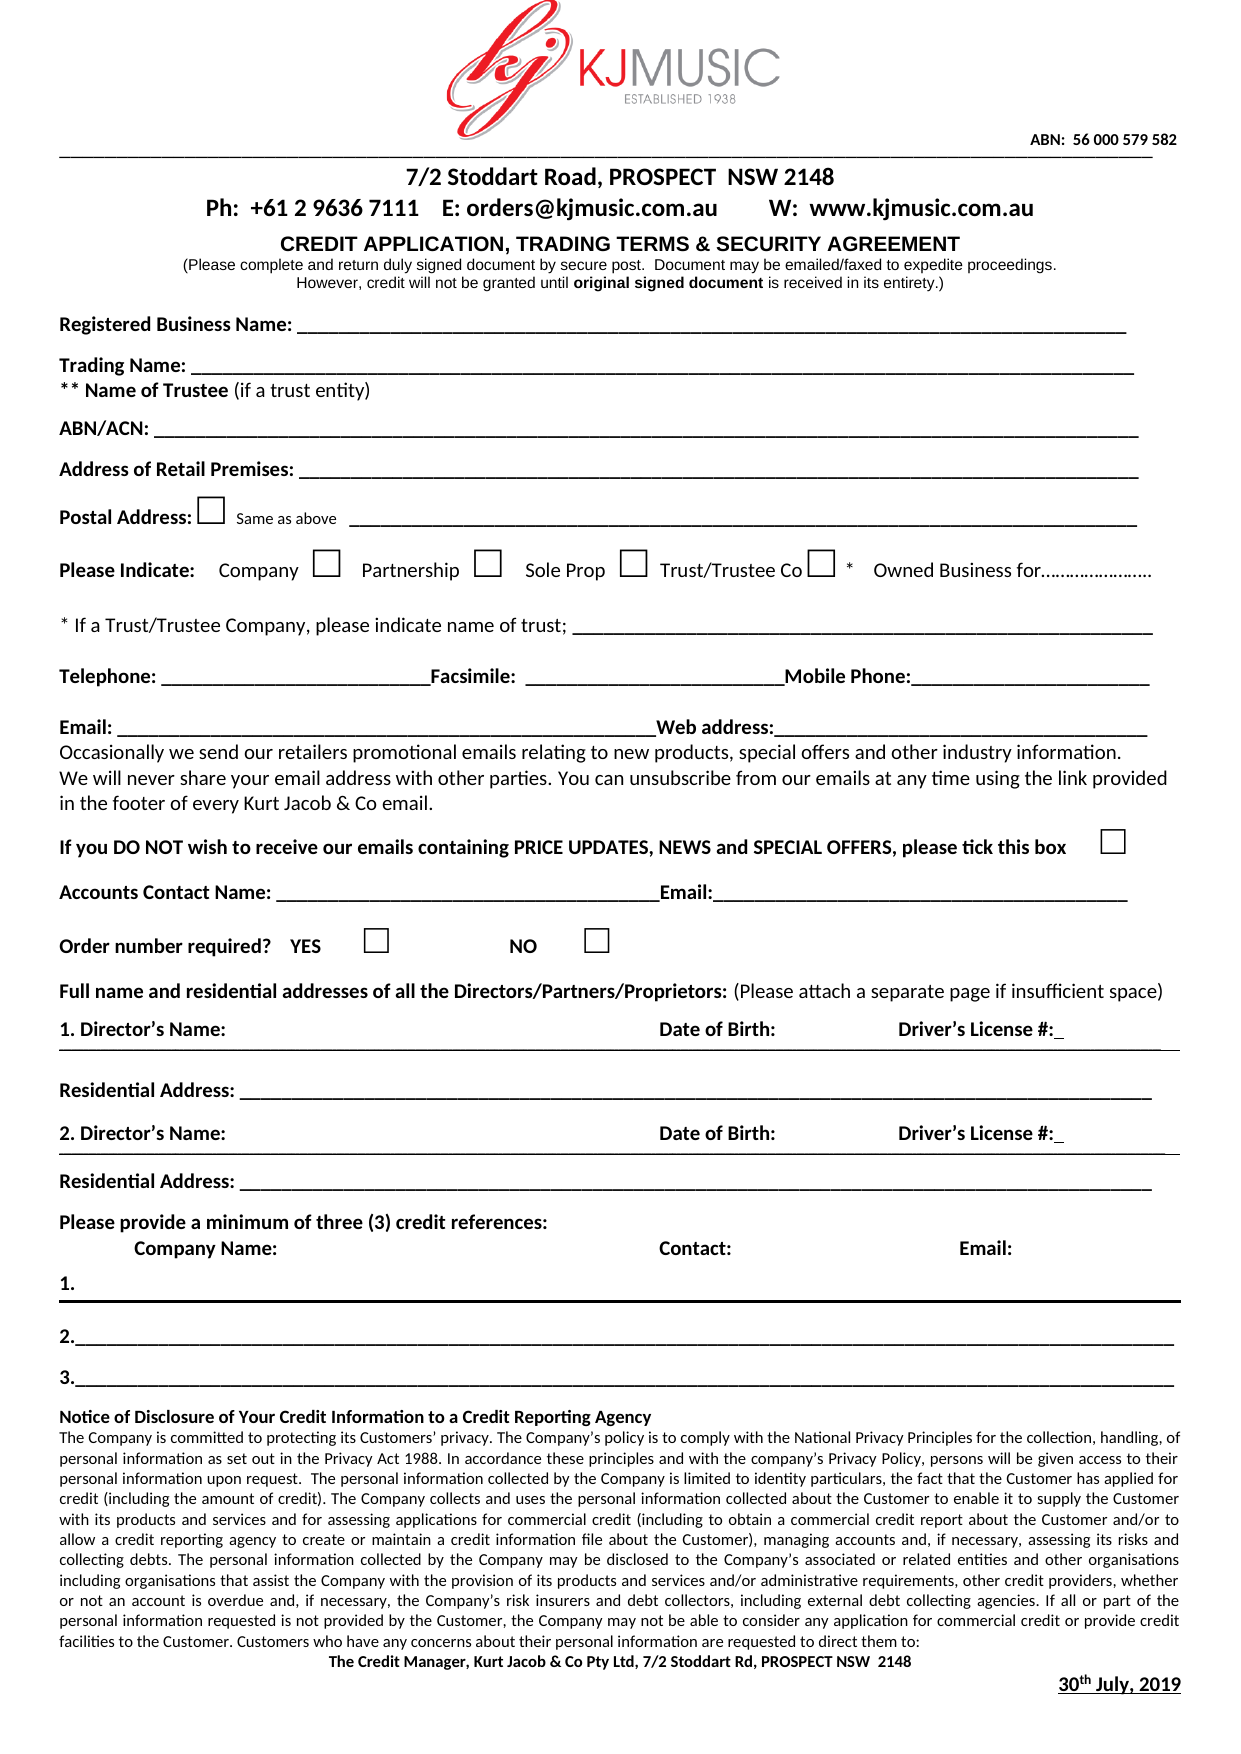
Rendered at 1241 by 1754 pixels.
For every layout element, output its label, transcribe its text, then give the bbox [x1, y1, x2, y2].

text ___________________________________________________________________________________________________________________________________________________________________________________________________________________________________________________________________________ [59, 1146, 1181, 1156]
text Telephone: __________________________Facsimile: _________________________Mobile Phone:_______________________ [59, 663, 1181, 689]
text However, credit will not be granted until original signed document is received in its entirety.) [59, 274, 1181, 292]
text The Company is committed to protecting its Customers’ privacy. The Company’s policy is to comply with the National Privacy Principles for the collection, handling, of personal information as set out in the Privacy Act 1988. In accordance these principles and with the company’s Privacy Policy, persons will be given access to their personal information upon request. The personal information collected by the Company is limited to identity particulars, the fact that the Customer has applied for credit (including the amount of credit). The Company collects and uses the personal information collected about the Customer to enable it to supply the Customer with its products and services and for assessing applications for commercial credit (including to obtain a commercial credit report about the Customer and/or to allow a credit reporting agency to create or maintain a credit information file about the Customer), managing accounts and, if necessary, assessing its risks and collecting debts. The personal information collected by the Company may be disclosed to the Company’s associated or related entities and other organisations including organisations that assist the Company with the provision of its products and services and/or administrative requirements, other credit providers, whether or not an account is overdue and, if necessary, the Company’s risk insurers and debt collectors, including external debt collecting agencies. If all or part of the personal information requested is not provided by the Customer, the Company may not be able to consider any application for commercial credit or provide credit facilities to the Customer. Customers who have any concerns about their personal information are requested to direct them to: [59, 1428, 1181, 1651]
text If you DO NOT wish to receive our emails containing PRICE UPDATES, NEWS and SPECIAL OFFERS, please tick this box □ [59, 816, 1181, 864]
text __________________________________________________________________________________________________________________________________________________________________________________________________________________________________________________________________________ [59, 1041, 1181, 1052]
text Email: ____________________________________________________Web address:____________________________________ [59, 714, 1181, 739]
text The Credit Manager, Kurt Jacob & Co Pty Ltd, 7/2 Stoddart Rd, PROSPECT NSW 2148 [59, 1651, 1181, 1671]
text 1. Director’s Name: Date of Birth: Driver’s License #: [59, 1016, 1181, 1041]
text 1. [59, 1270, 1181, 1300]
text Registered Business Name: ________________________________________________________________________________ [59, 311, 1181, 337]
text We will never share your email address with other parties. You can unsubscribe from our emails at any time using the link provided in the footer of every Kurt Jacob & Co email. [59, 765, 1181, 816]
text Address of Retail Premises: _________________________________________________________________________________ [59, 456, 1181, 482]
text Order number required? YES □ NO □ [59, 914, 1181, 962]
text (Please complete and return duly signed document by secure post. Document may be emailed/faxed to expedite proceedings. [59, 256, 1181, 274]
text 7/2 Stoddart Road, PROSPECT NSW 2148 Ph: +61 2 9636 7111 E: orders@kjmusic.com.au W: www.kjmusic.com.au [59, 161, 1181, 222]
text Postal Address: □ Same as above ____________________________________________________________________________ [59, 482, 1181, 534]
text Notice of Disclosure of Your Credit Information to a Credit Reporting Agency [59, 1405, 1181, 1428]
text Full name and residential addresses of all the Directors/Partners/Proprietors: (Please attach a separate page if insufficient space) [59, 978, 1181, 1003]
text 3.__________________________________________________________________________________________________________ [59, 1364, 1181, 1389]
text 2. Director’s Name: Date of Birth: Driver’s License #: [59, 1120, 1181, 1146]
text Please provide a minimum of three (3) credit references: [59, 1209, 1181, 1235]
text 30th July, 2019 [59, 1671, 1181, 1697]
text Occasionally we send our retailers promotional emails relating to new products, special offers and other industry information. [59, 739, 1181, 765]
text Please Indicate: Company □ Partnership □ Sole Prop □ Trust/Trustee Co □ * Owned Business for………………….. [59, 534, 1181, 587]
text ABN/ACN: _______________________________________________________________________________________________ [59, 415, 1181, 441]
text Residential Address: ________________________________________________________________________________________ [59, 1077, 1181, 1102]
text Residential Address: ________________________________________________________________________________________ [59, 1168, 1181, 1194]
text ABN: 56 000 579 582 [1030, 129, 1180, 146]
text CREDIT APPLICATION, TRADING TERMS & SECURITY AGREEMENT [59, 232, 1181, 256]
text ________________________________________________________________________________________________ [59, 133, 1181, 161]
text * If a Trust/Trustee Company, please indicate name of trust; ________________________________________________________ [59, 612, 1181, 638]
text Accounts Contact Name: _____________________________________Email:________________________________________ [59, 879, 1181, 904]
text Trading Name: ___________________________________________________________________________________________ [59, 352, 1181, 377]
text ** Name of Trustee (if a trust entity) [59, 377, 1181, 403]
text 2.__________________________________________________________________________________________________________ [59, 1323, 1181, 1349]
text Company Name: Contact: Email: [59, 1235, 1181, 1260]
